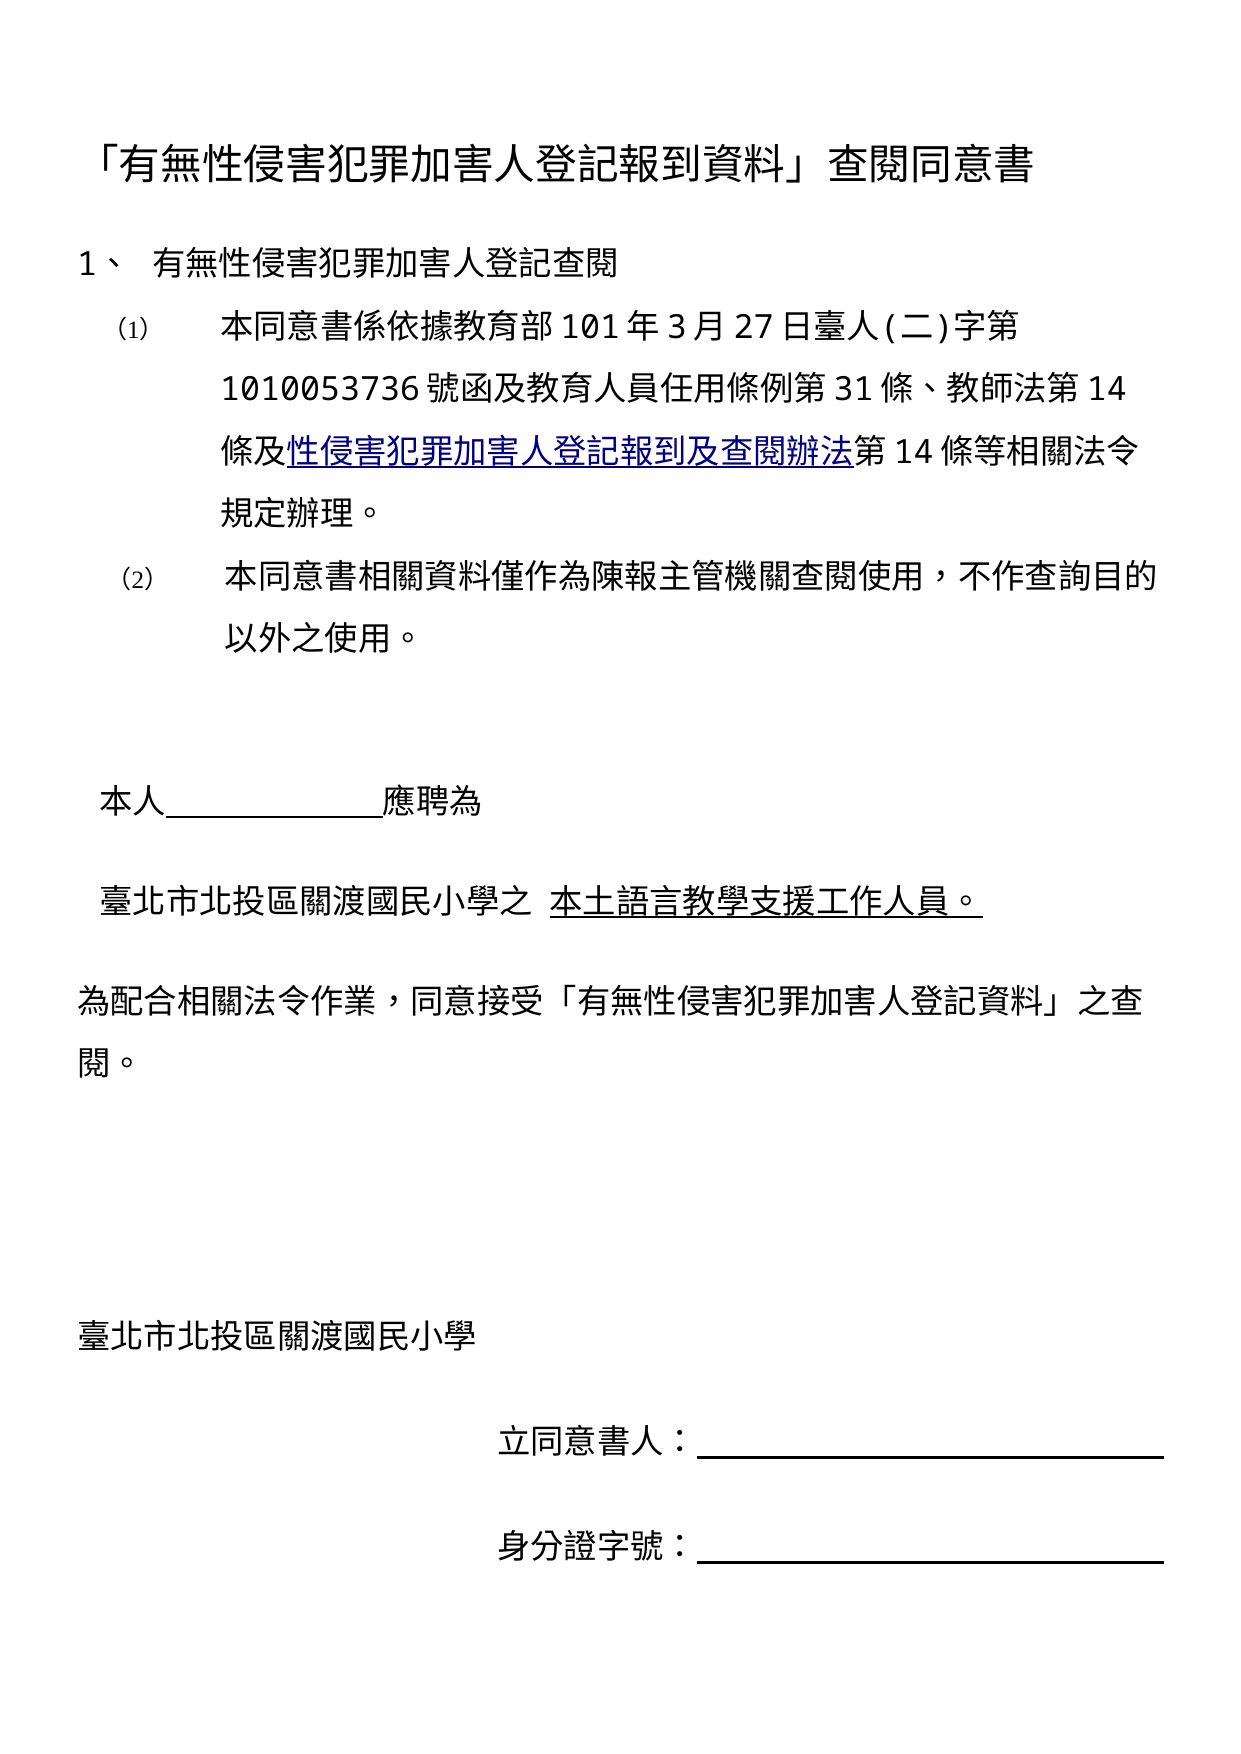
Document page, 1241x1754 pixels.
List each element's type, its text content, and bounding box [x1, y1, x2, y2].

text 為配合相關法令作業，同意接受「有無性侵害犯罪加害人登記資料」之查閱。 [77, 957, 1163, 1082]
text 「有無性侵害犯罪加害人登記報到資料」查閱同意書 [77, 119, 1163, 182]
list 本同意書係依據教育部101年3月27日臺人(二)字第1010053736號函及教育人員任用條例第31條、教師法第14條及性侵害犯罪加害人登記報到及查閱辦法第14條等相關法令規定辦理。 [102, 282, 1163, 532]
text 身分證字號： [77, 1503, 1163, 1565]
table_header 本人 應聘為 臺北市北投區關渡國民小學之 本土語言教學支援工作人員。 [88, 720, 1166, 919]
list 有無性侵害犯罪加害人登記查閱 [77, 219, 1163, 282]
list 本同意書相關資料僅作為陳報主管機關查閱使用，不作查詢目的以外之使用。 [106, 532, 1163, 657]
text 立同意書人： [77, 1397, 1163, 1460]
text 臺北市北投區關渡國民小學 [77, 1292, 1163, 1354]
